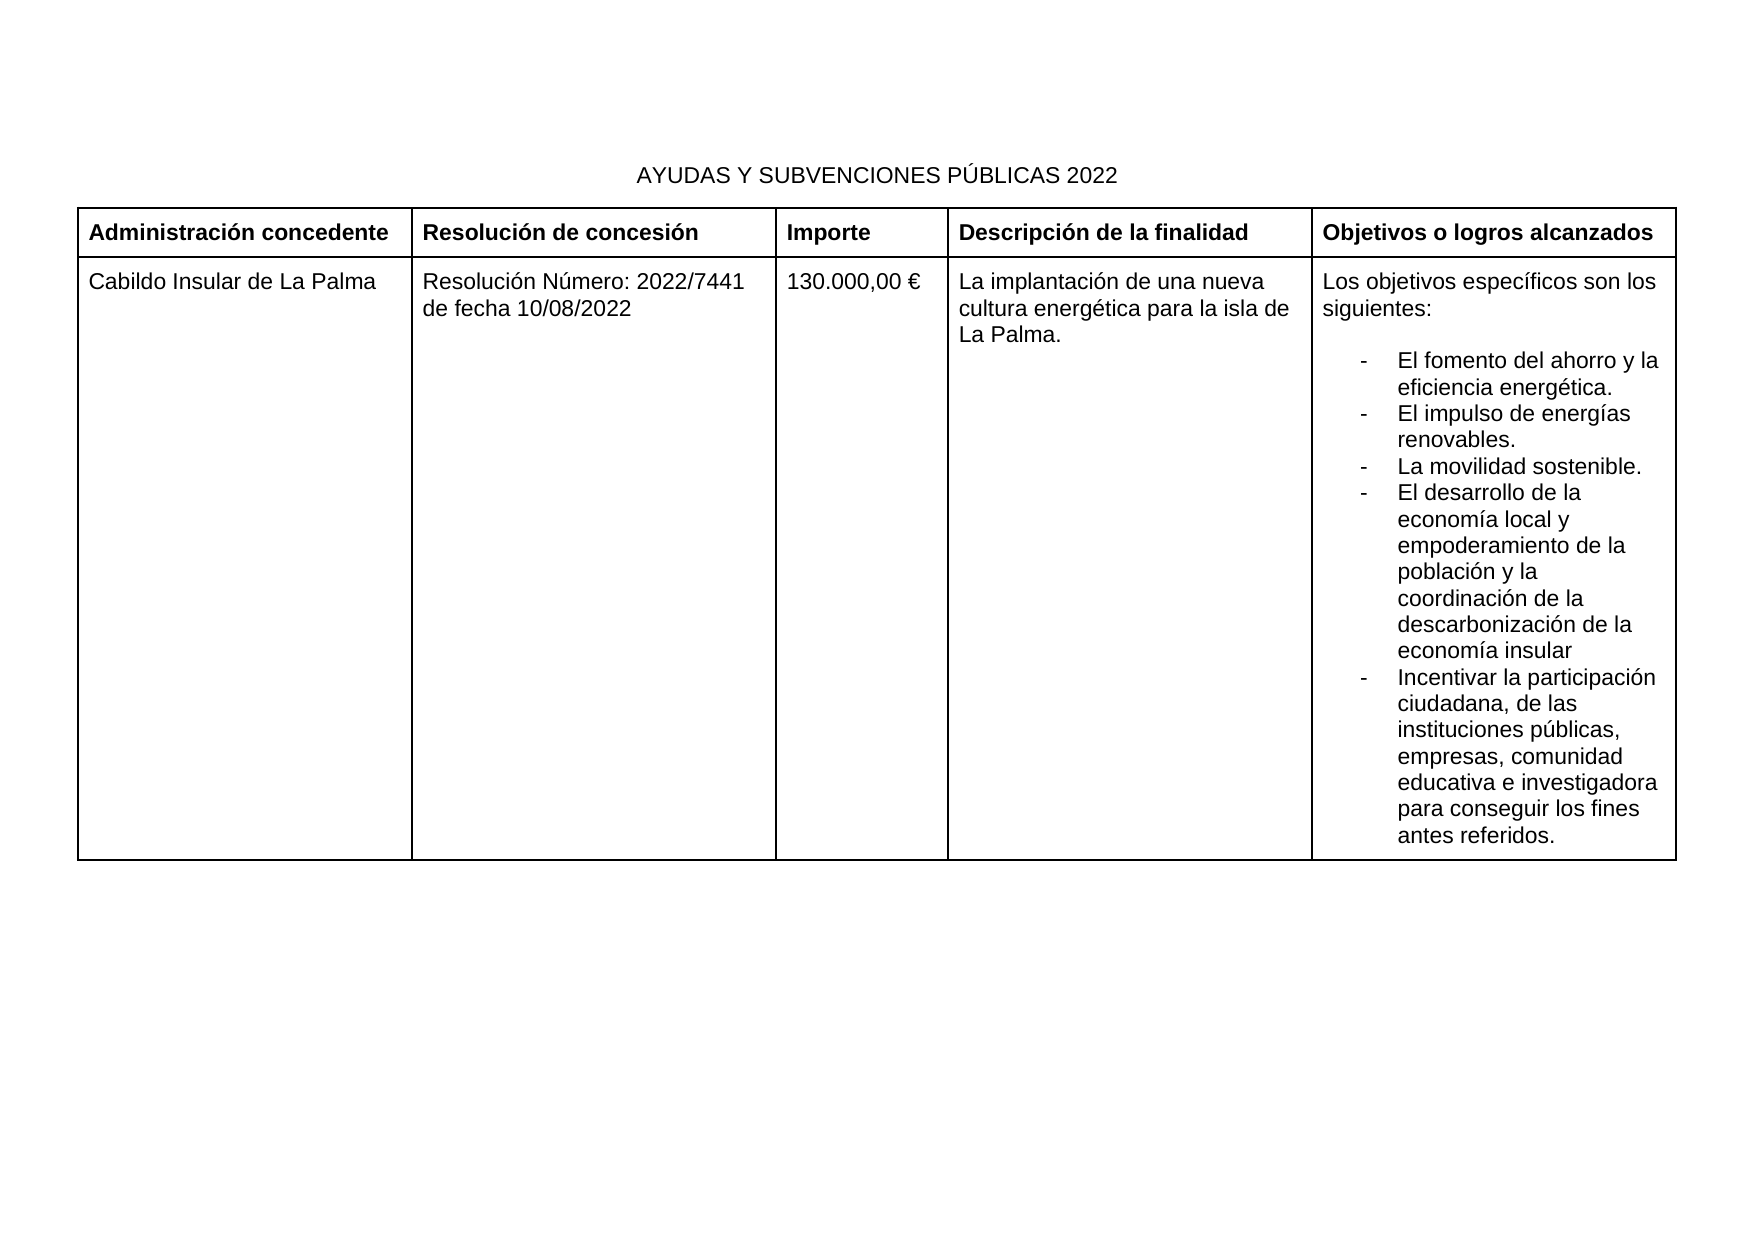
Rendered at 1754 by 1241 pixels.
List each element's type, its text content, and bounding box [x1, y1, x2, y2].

table_cell 130.000,00 € [777, 258, 947, 858]
table_cell Los objetivos específicos son los siguientes: El fomento del ahorro y la eficiencia energética. El impulso de energías renovables. La movilidad sostenible. El desarrollo de la economía local y empoderamiento de la población y la coordinación de la descarbonización de la economía insular Incentivar la participación ciudadana, de las instituciones públicas, empresas, comunidad educativa e investigadora para conseguir los fines antes referidos. [1313, 258, 1675, 858]
text AYUDAS Y SUBVENCIONES PÚBLICAS 2022 [150, 162, 1604, 189]
table_header Importe [777, 209, 947, 256]
table_header Resolución de concesión [413, 209, 775, 256]
table_header Objetivos o logros alcanzados [1313, 209, 1675, 256]
table_cell Resolución Número: 2022/7441 de fecha 10/08/2022 [413, 258, 775, 858]
table_header Administración concedente [79, 209, 411, 256]
table_cell La implantación de una nueva cultura energética para la isla de La Palma. [949, 258, 1311, 858]
table_header Descripción de la finalidad [949, 209, 1311, 256]
table_cell Cabildo Insular de La Palma [79, 258, 411, 858]
